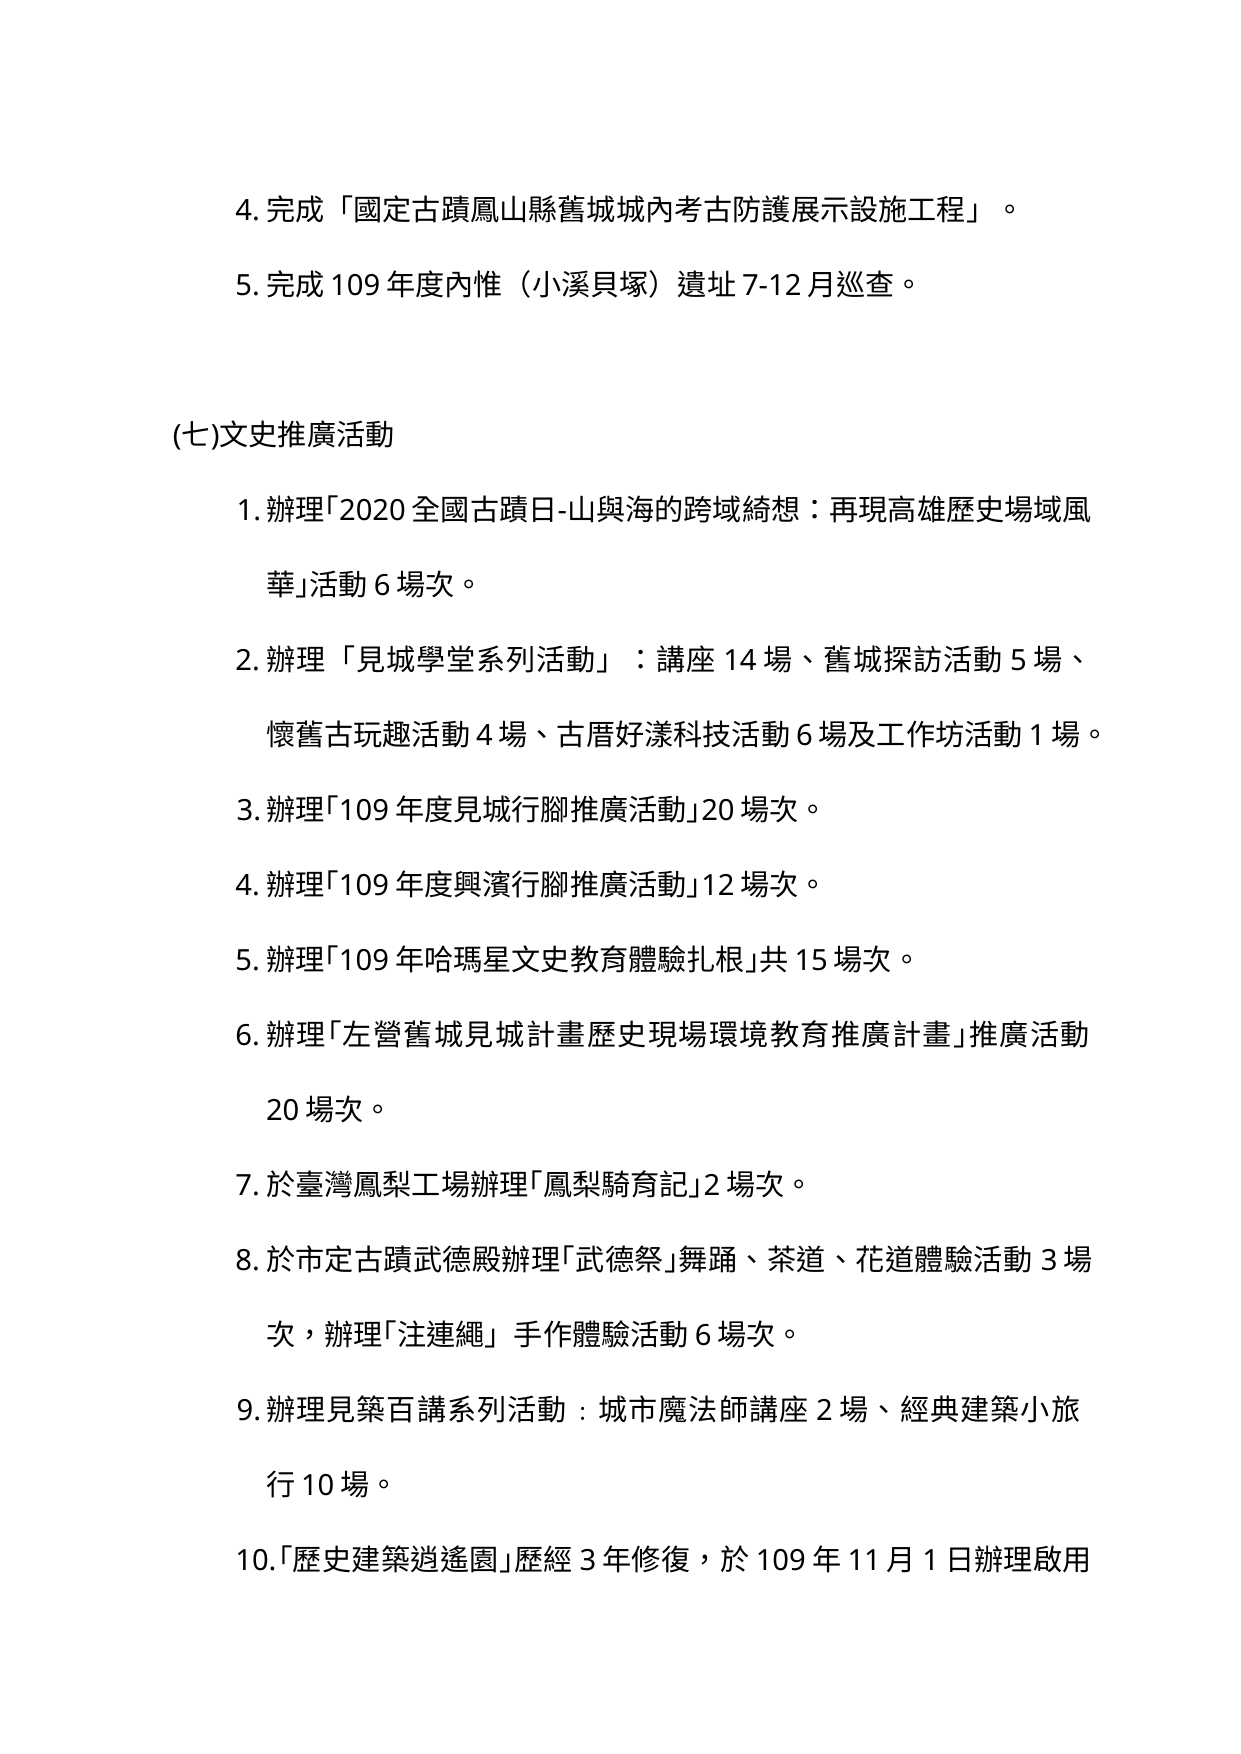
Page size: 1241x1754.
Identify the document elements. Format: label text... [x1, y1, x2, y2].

list 於臺灣鳳梨工場辦理｢鳳梨騎育記｣2場次。 [235, 1139, 1092, 1214]
list 辦理見築百講系列活動﹕城市魔法師講座2場、經典建築小旅行10場。 [236, 1364, 1080, 1514]
list 辦理｢左營舊城見城計畫歷史現場環境教育推廣計畫｣推廣活動20場次。 [235, 989, 1092, 1139]
list 完成109年度內惟（小溪貝塚）遺址7-12月巡查。 [235, 239, 1092, 314]
list 辦理｢109年度見城行腳推廣活動｣20場次。 [236, 764, 1092, 839]
list 辦理｢2020全國古蹟日-山與海的跨域綺想：再現高雄歷史場域風華｣活動6場次。 [236, 464, 1092, 614]
list 完成「國定古蹟鳳山縣舊城城內考古防護展示設施工程」。 [235, 164, 1080, 239]
list 辦理｢109年度興濱行腳推廣活動｣12場次。 [235, 839, 1092, 914]
list 辦理｢109年哈瑪星文史教育體驗扎根｣共15場次。 [235, 914, 1092, 989]
list ｢歷史建築逍遙園｣歷經3年修復，於109年11月1日辦理啟用典禮，對於見證高雄市百年歷史發展別具意義，辦理茶道、花道、和菓子文化製作及浴衣體驗x手機攝影工作坊4場次，系列講座6場次。 [235, 1514, 1092, 1589]
list 辦理「見城學堂系列活動」：講座14場、舊城探訪活動5場、懷舊古玩趣活動4場、古厝好漾科技活動6場及工作坊活動1場。 [235, 614, 1092, 764]
list 於市定古蹟武德殿辦理｢武德祭｣舞踊、茶道、花道體驗活動3場次，辦理｢注連繩」手作體驗活動6場次。 [235, 1214, 1092, 1364]
text (七)文史推廣活動 [173, 389, 1092, 464]
